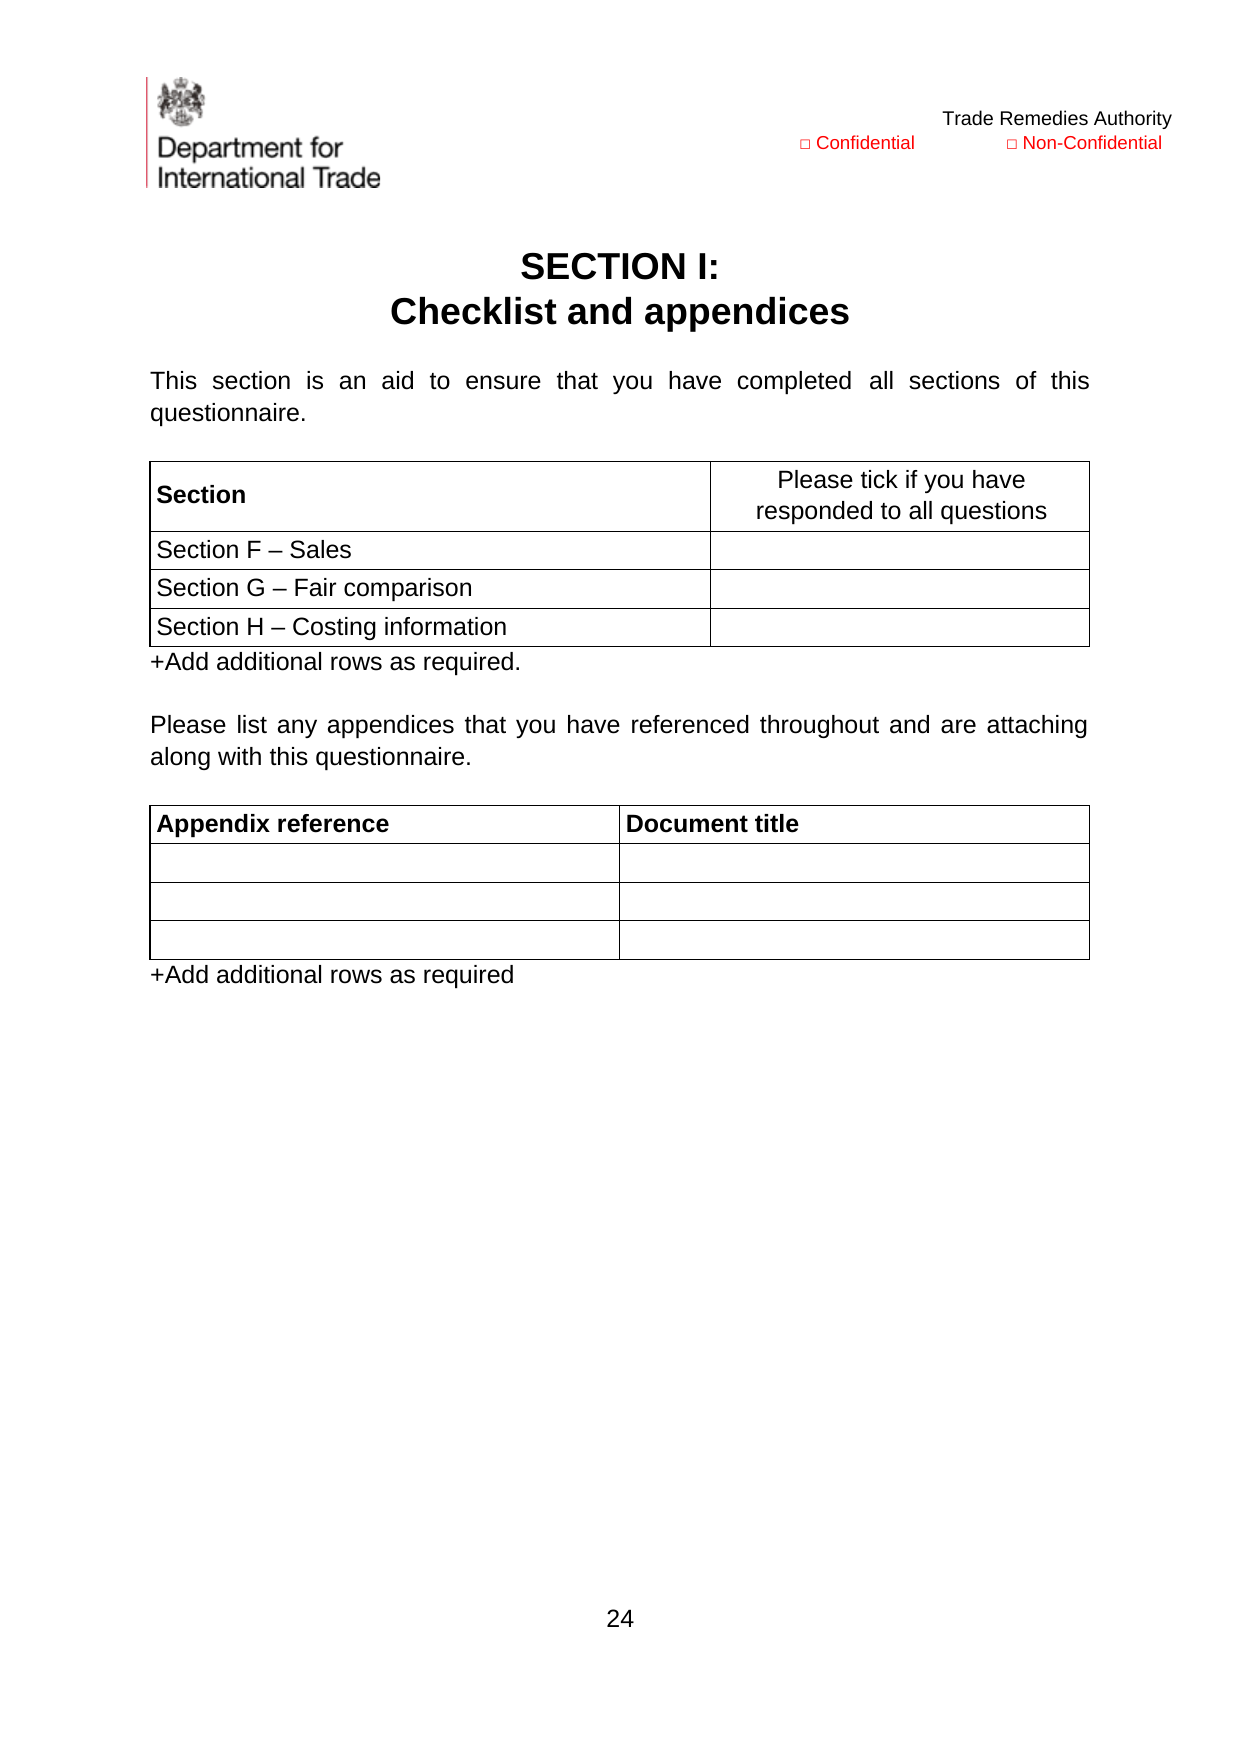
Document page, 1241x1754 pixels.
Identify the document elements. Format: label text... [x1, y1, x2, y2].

table_cell [711, 570, 1089, 608]
table_cell [151, 844, 619, 882]
text This section is an aid to ensure that you have completed all sections of this questionnaire. [150, 366, 1090, 426]
table_header Please tick if you have responded to all questions [711, 462, 1089, 531]
table_cell [711, 532, 1089, 569]
subtitle SECTION I: Checklist and appendices [150, 244, 1090, 332]
table_cell Section G – Fair comparison [151, 570, 710, 608]
table_header Section [151, 462, 710, 531]
text Please list any appendices that you have referenced throughout and are attaching along with this questionnaire. [150, 710, 1090, 771]
table_cell [620, 844, 1089, 882]
text +Add additional rows as required. [150, 647, 1090, 676]
table_cell Section H – Costing information [151, 609, 710, 646]
table_cell [711, 609, 1089, 646]
table_cell [151, 921, 619, 959]
table_cell Section F – Sales [151, 532, 710, 569]
table_header Appendix reference [151, 806, 619, 843]
text +Add additional rows as required [150, 960, 1090, 988]
table_cell [151, 883, 619, 920]
table_header Document title [620, 806, 1089, 843]
table_cell [620, 883, 1089, 920]
table_cell [620, 921, 1089, 959]
